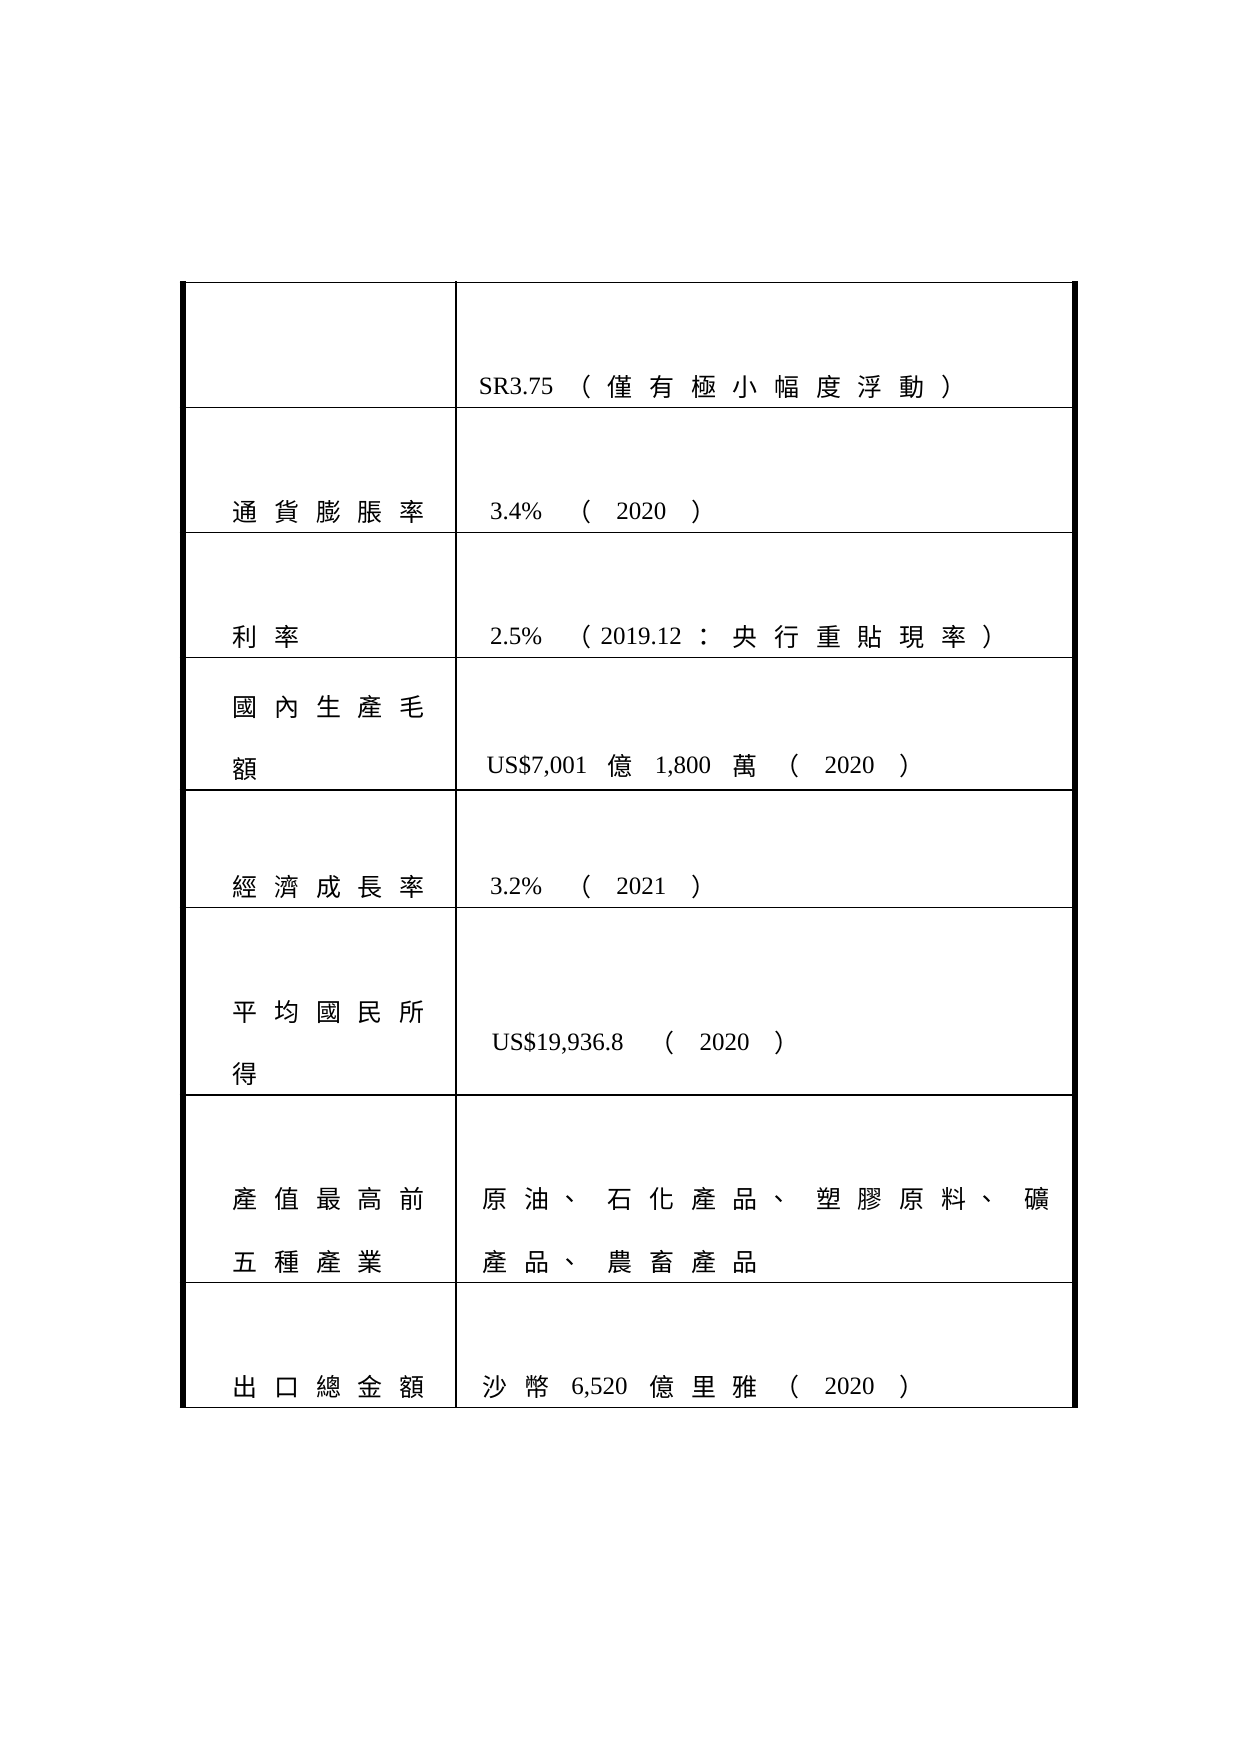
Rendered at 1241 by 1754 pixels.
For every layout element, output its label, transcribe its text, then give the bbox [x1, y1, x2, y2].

table_cell 經濟成長率 [186, 791, 455, 906]
table_cell 平均國民所得 [186, 908, 455, 1094]
table_cell 3.2%（2021） [457, 791, 1072, 906]
table_cell 3.4%（2020） [457, 408, 1072, 531]
table_cell US$19,936.8（2020） [457, 908, 1072, 1094]
table_cell 2.5%（2019.12：央行重貼現率） [457, 533, 1072, 656]
table_cell 出口總金額 [186, 1283, 455, 1406]
table_cell 原油、石化產品、塑膠原料、礦產品、農畜產品 [457, 1096, 1072, 1281]
table_cell 國內生產毛額 [186, 658, 455, 789]
table_cell 利率 [186, 533, 455, 656]
table_cell [186, 283, 455, 406]
table_cell 沙幣6,520億里雅（2020） [457, 1283, 1072, 1406]
table_cell US$7,001億1,800萬（2020） [457, 658, 1072, 789]
table_cell 通貨膨脹率 [186, 408, 455, 531]
table_cell 產值最高前五種產業 [186, 1096, 455, 1281]
table_cell SR3.75（僅有極小幅度浮動） [457, 283, 1072, 406]
